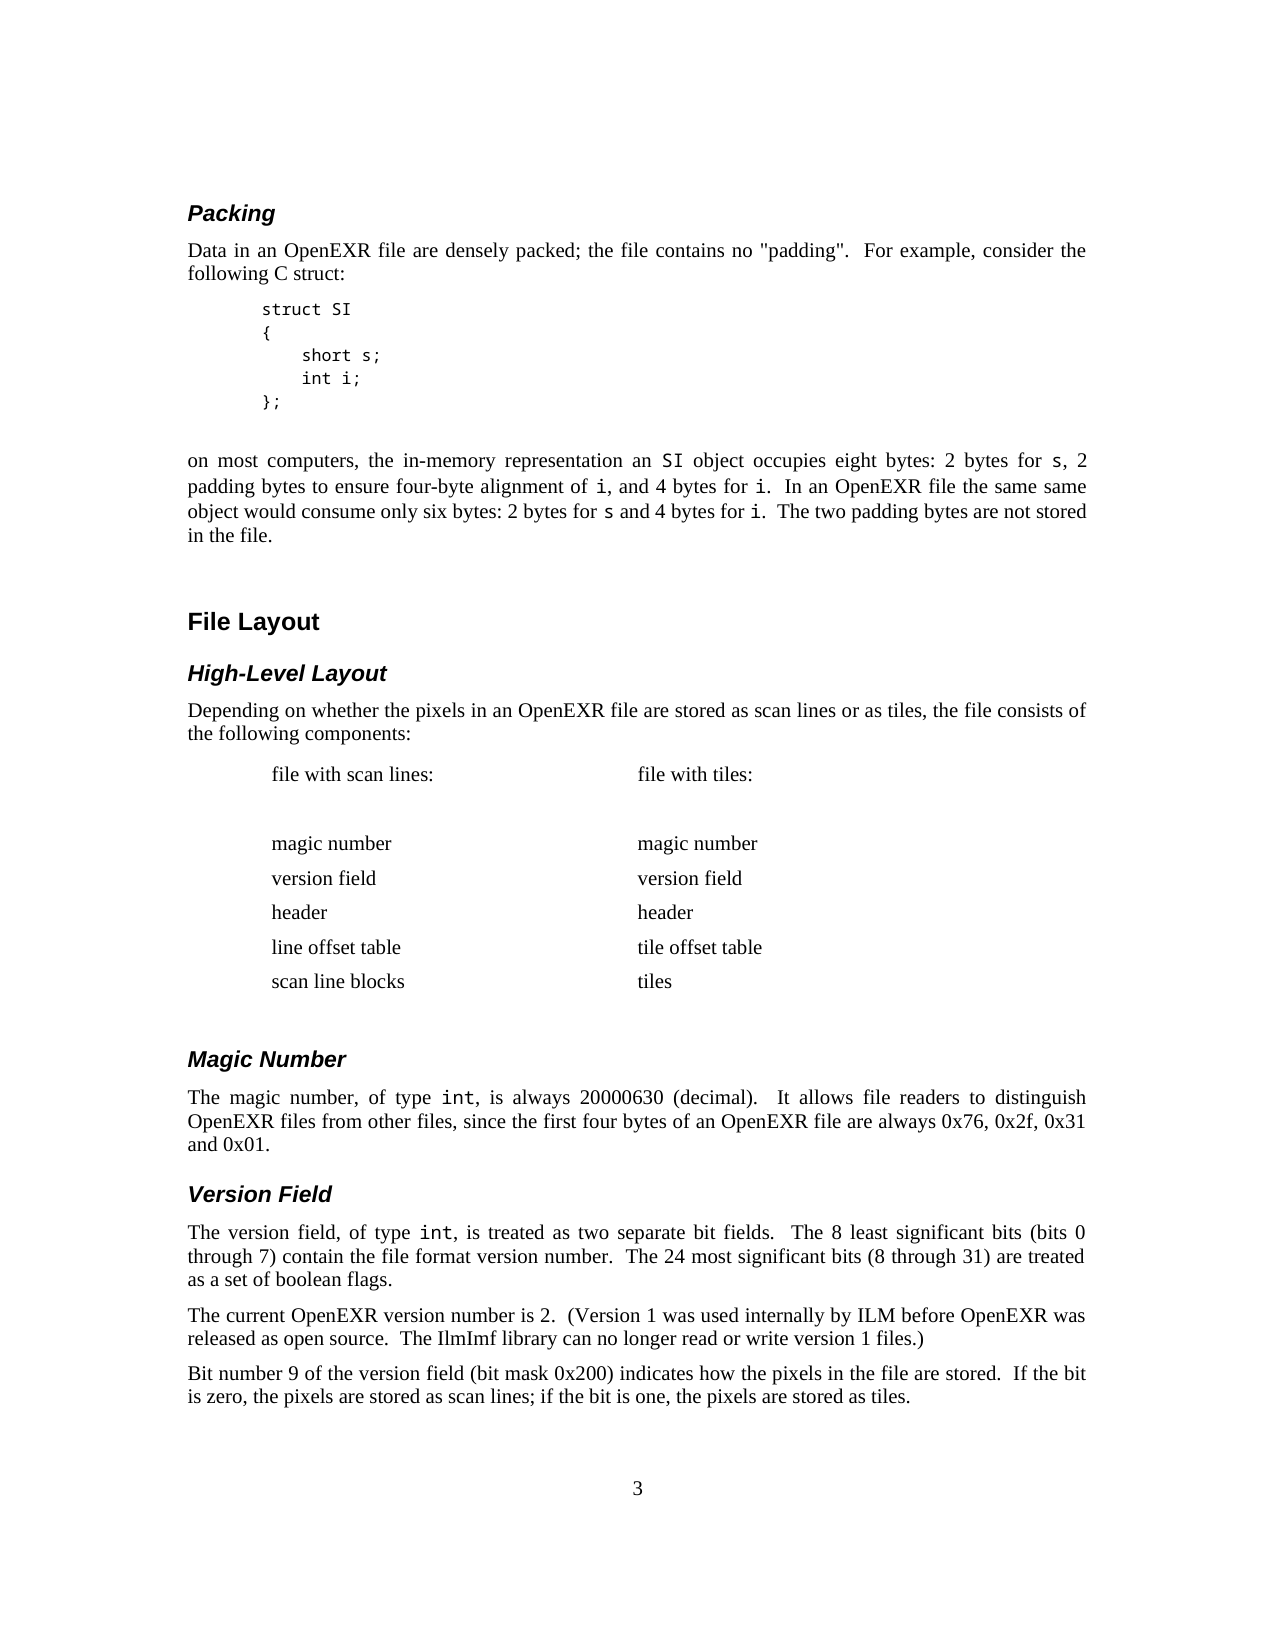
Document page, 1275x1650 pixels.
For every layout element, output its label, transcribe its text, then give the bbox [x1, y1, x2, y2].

text int i; [187, 366, 1087, 389]
table_cell [266, 792, 632, 826]
table_header file with scan lines: [266, 758, 632, 792]
table_cell magic number [632, 826, 1087, 861]
text The magic number, of type int, is always 20000630 (decimal). It allows file readers to distinguish OpenEXR files from other files, since the first four bytes of an OpenEXR file are always 0x76, 0x2f, 0x31 and 0x01. [187, 1085, 1087, 1156]
subtitle Version Field [187, 1181, 1087, 1207]
subtitle File Layout [187, 608, 1087, 636]
table_cell header [266, 895, 632, 930]
text short s; [187, 343, 1087, 366]
subtitle Magic Number [187, 1047, 1087, 1072]
table_cell tiles [632, 964, 1087, 999]
text struct SI [187, 297, 1087, 320]
table_cell version field [632, 861, 1087, 895]
text Bit number 9 of the version field (bit mask 0x200) indicates how the pixels in the file are stored. If the bit is zero, the pixels are stored as scan lines; if the bit is one, the pixels are stored as tiles. [187, 1362, 1087, 1408]
text The current OpenEXR version number is 2. (Version 1 was used internally by ILM before OpenEXR was released as open source. The IlmImf library can no longer read or write version 1 files.) [187, 1303, 1087, 1349]
table_cell [632, 792, 1087, 826]
table_cell version field [266, 861, 632, 895]
text Data in an OpenEXR file are densely packed; the file contains no "padding". For example, consider the following C struct: [187, 238, 1087, 284]
table_cell header [632, 895, 1087, 930]
text The version field, of type int, is treated as two separate bit fields. The 8 least significant bits (bits 0 through 7) contain the file format version number. The 24 most significant bits (8 through 31) are treated as a set of boolean flags. [187, 1219, 1087, 1291]
table_cell magic number [266, 826, 632, 861]
subtitle High-Level Layout [187, 661, 1087, 686]
text Depending on whether the pixels in an OpenEXR file are stored as scan lines or as tiles, the file consists of the following components: [187, 699, 1087, 745]
text { [187, 320, 1087, 343]
subtitle Packing [187, 201, 1087, 226]
table_cell scan line blocks [266, 964, 632, 999]
table_cell line offset table [266, 930, 632, 964]
table_cell tile offset table [632, 930, 1087, 964]
text on most computers, the in-memory representation an SI object occupies eight bytes: 2 bytes for s, 2 padding bytes to ensure four-byte alignment of i, and 4 bytes for i. In an OpenEXR file the same same object would consume only six bytes: 2 bytes for s and 4 bytes for i. The two padding bytes are not stored in the file. [187, 448, 1087, 547]
text }; [187, 389, 1087, 412]
table_header file with tiles: [632, 758, 1087, 792]
